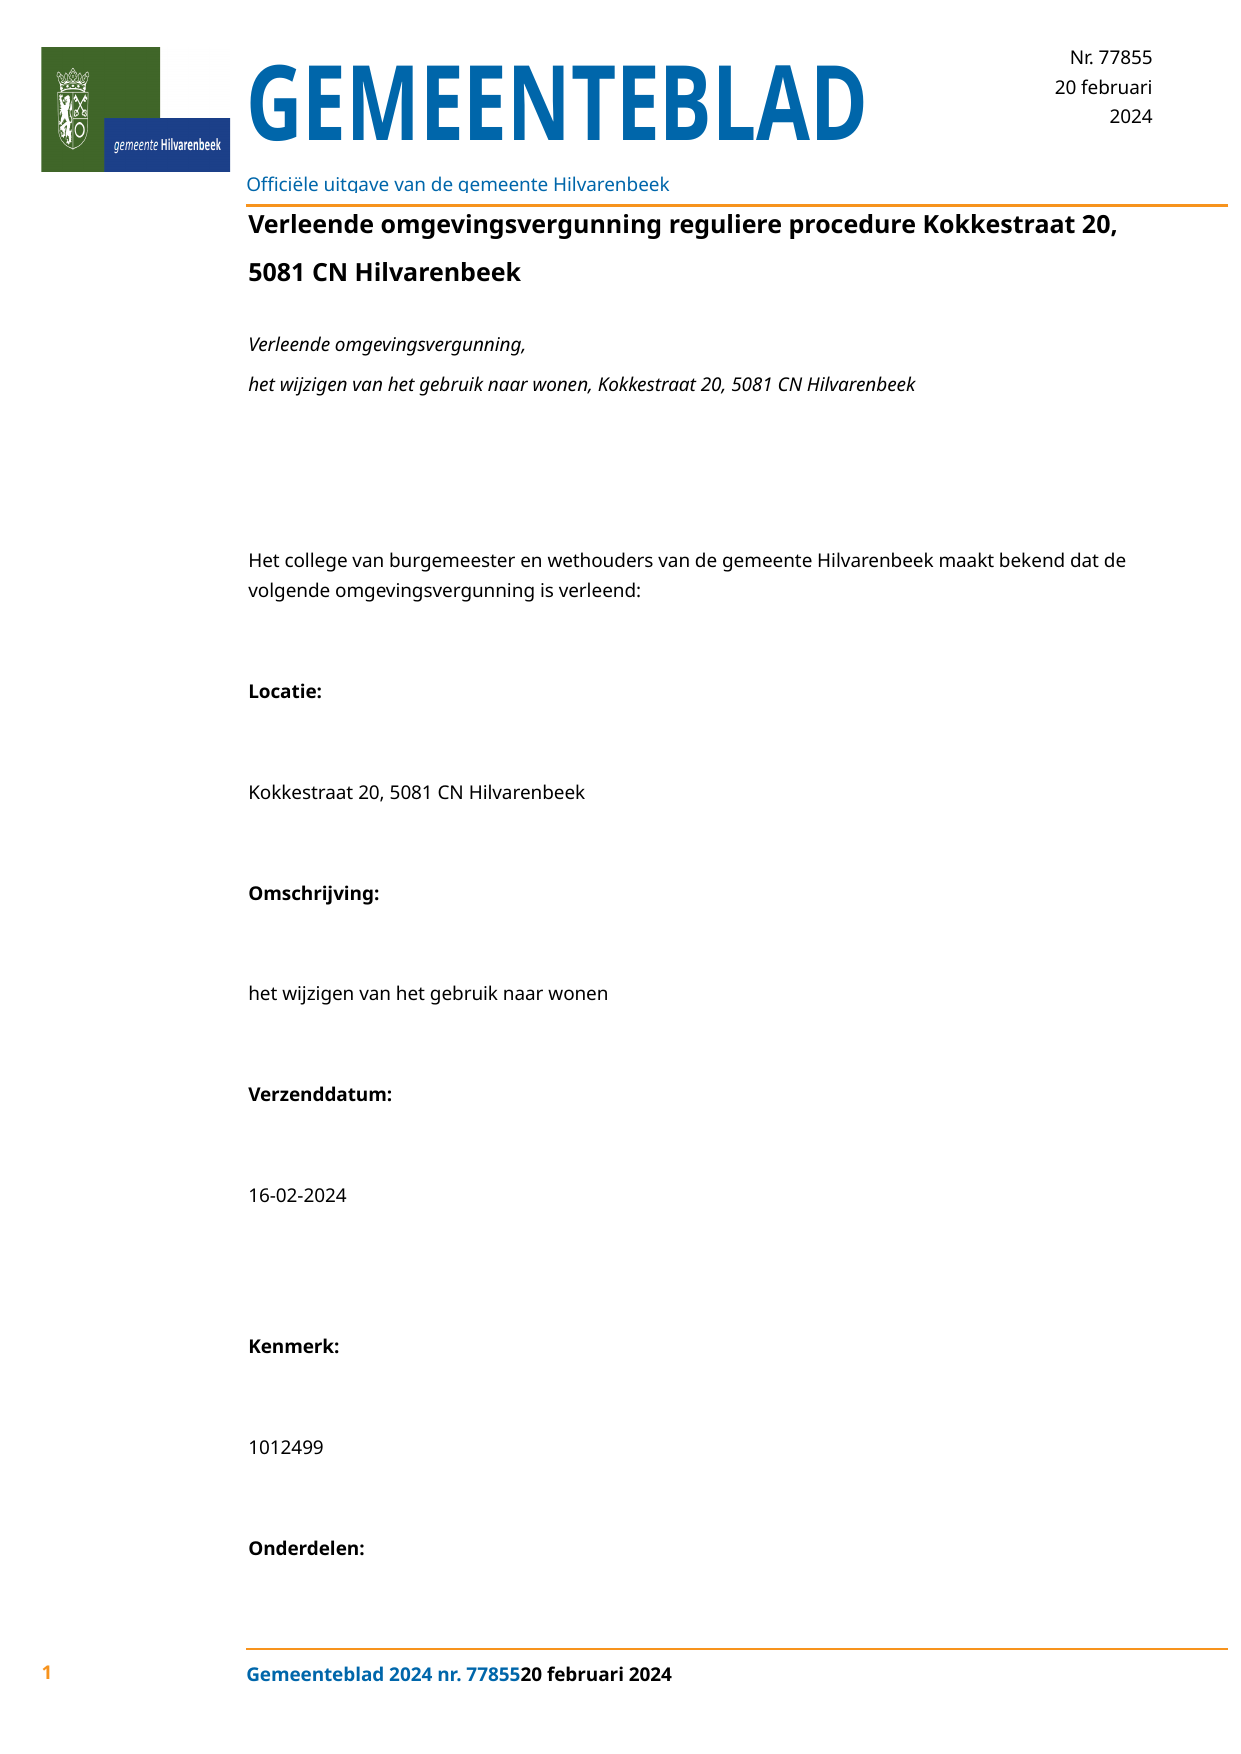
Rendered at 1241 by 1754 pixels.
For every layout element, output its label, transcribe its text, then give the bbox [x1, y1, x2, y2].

text 1012499 [248, 1434, 1152, 1460]
text Onderdelen: [248, 1535, 1152, 1561]
text het wijzigen van het gebruik naar wonen [248, 981, 1152, 1006]
text Verzenddatum: [248, 1081, 1152, 1107]
text 16-02-2024 [248, 1182, 1152, 1208]
text Omschrijving: [248, 880, 1152, 906]
text Verleende omgevingsvergunning, [248, 331, 1152, 357]
text Kenmerk: [248, 1333, 1152, 1359]
text Kokkestraat 20, 5081 CN Hilvarenbeek [248, 779, 1152, 805]
picture [41, 47, 231, 172]
text Locatie: [248, 678, 1152, 704]
text Het college van burgemeester en wethouders van de gemeente Hilvarenbeek maakt bekend dat de volgende omgevingsvergunning is verleend: [248, 548, 1152, 603]
text Verleende omgevingsvergunning reguliere procedure Kokkestraat 20, 5081 CN Hilvarenbeek [248, 207, 1152, 288]
text het wijzigen van het gebruik naar wonen, Kokkestraat 20, 5081 CN Hilvarenbeek [248, 371, 1152, 396]
